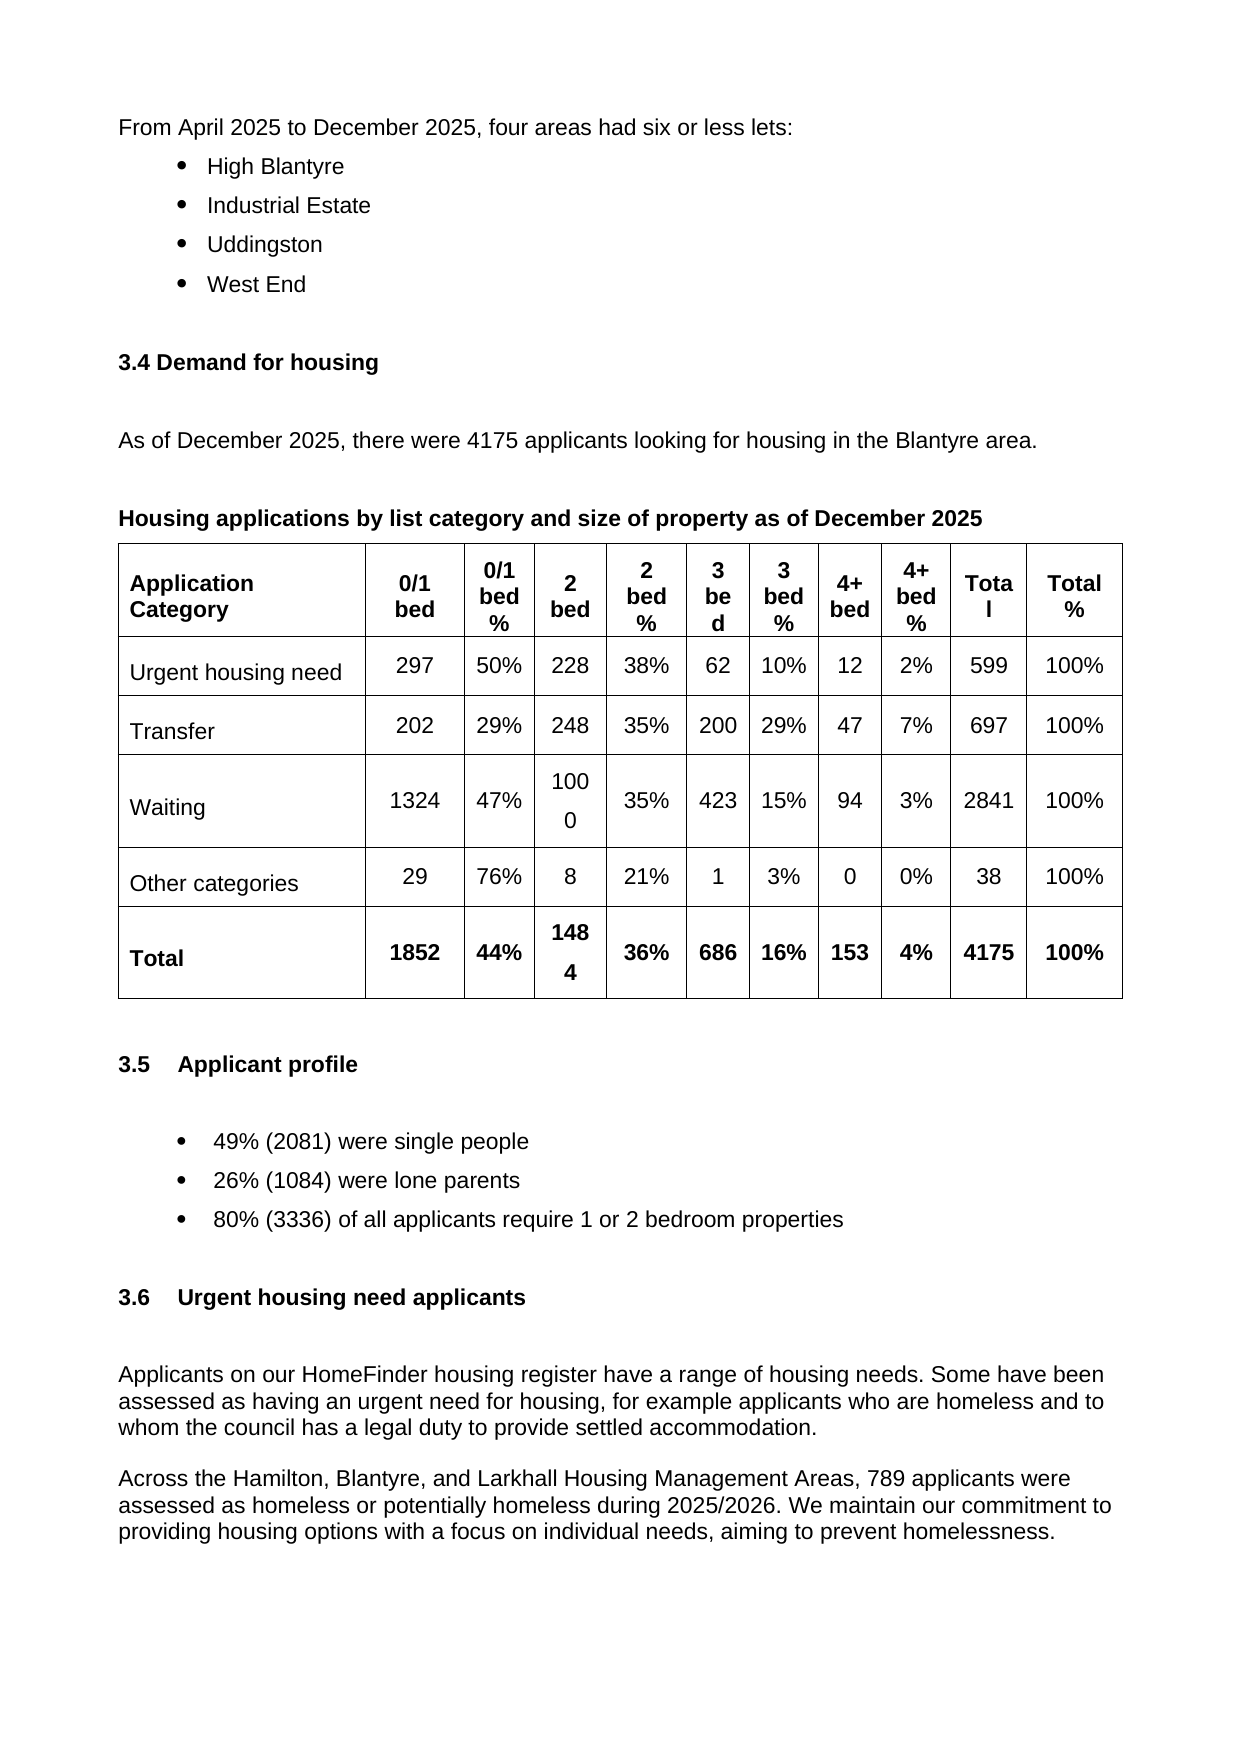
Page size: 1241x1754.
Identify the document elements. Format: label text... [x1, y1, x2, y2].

table_cell 100% [1027, 696, 1122, 754]
table_cell 29% [465, 696, 534, 754]
table_header Application Category [119, 544, 365, 636]
table_cell 100% [1027, 637, 1122, 695]
table_cell 1484 [535, 907, 606, 998]
text From April 2025 to December 2025, four areas had six or less lets: [118, 114, 1122, 140]
table_cell 76% [465, 848, 534, 906]
table_cell 10% [750, 637, 818, 695]
table_cell 15% [750, 755, 818, 847]
list Industrial Estate [177, 192, 1122, 219]
table_header 2 bed % [607, 544, 686, 636]
table_cell 297 [366, 637, 464, 695]
table_cell 8 [535, 848, 606, 906]
table_header Total % [1027, 544, 1122, 636]
table_cell 1324 [366, 755, 464, 847]
table_cell 29 [366, 848, 464, 906]
list 49% (2081) were single people [177, 1128, 1122, 1154]
table_cell 35% [607, 755, 686, 847]
table_cell Other categories [119, 848, 365, 906]
text Across the Hamilton, Blantyre, and Larkhall Housing Management Areas, 789 applicants were assessed as homeless or potentially homeless during 2025/2026. We maintain our commitment to providing housing options with a focus on individual needs, aiming to prevent homelessness. [118, 1465, 1122, 1544]
table_header Total [951, 544, 1026, 636]
table_cell 0% [882, 848, 950, 906]
table_header 0/1 bed % [465, 544, 534, 636]
table_cell 50% [465, 637, 534, 695]
table_header 2 bed [535, 544, 606, 636]
table_cell 2841 [951, 755, 1026, 847]
table_cell Total [119, 907, 365, 998]
table_cell 3% [882, 755, 950, 847]
table_cell 38 [951, 848, 1026, 906]
table_cell 423 [687, 755, 749, 847]
list West End [177, 271, 1122, 298]
table_cell 38% [607, 637, 686, 695]
table_cell 44% [465, 907, 534, 998]
text 3.6 Urgent housing need applicants [118, 1284, 1122, 1310]
table_header 3 bed [687, 544, 749, 636]
table_header 4+ bed [819, 544, 881, 636]
table_header 0/1 bed [366, 544, 464, 636]
text 3.5 Applicant profile [118, 1051, 1122, 1077]
table_cell 228 [535, 637, 606, 695]
text Housing applications by list category and size of property as of December 2025 [118, 504, 1122, 531]
table_cell 153 [819, 907, 881, 998]
table_cell 202 [366, 696, 464, 754]
table_cell 94 [819, 755, 881, 847]
table_cell 1852 [366, 907, 464, 998]
table_cell 47 [819, 696, 881, 754]
text As of December 2025, there were 4175 applicants looking for housing in the Blantyre area. [118, 427, 1122, 453]
table_cell 200 [687, 696, 749, 754]
table_cell 62 [687, 637, 749, 695]
table_cell Urgent housing need [119, 637, 365, 695]
list Uddingston [177, 231, 1122, 258]
table_cell 21% [607, 848, 686, 906]
table_cell 3% [750, 848, 818, 906]
table_header 3 bed % [750, 544, 818, 636]
table_cell 100% [1027, 848, 1122, 906]
table_cell 4% [882, 907, 950, 998]
text 3.4 Demand for housing [118, 349, 1122, 375]
table_cell 1000 [535, 755, 606, 847]
list High Blantyre [177, 153, 1122, 179]
table_cell 7% [882, 696, 950, 754]
text Applicants on our HomeFinder housing register have a range of housing needs. Some have been assessed as having an urgent need for housing, for example applicants who are homeless and to whom the council has a legal duty to provide settled accommodation. [118, 1361, 1122, 1440]
table_cell Waiting [119, 755, 365, 847]
table_cell 0 [819, 848, 881, 906]
table_cell 697 [951, 696, 1026, 754]
table_cell 2% [882, 637, 950, 695]
table_cell 100% [1027, 907, 1122, 998]
table_cell 36% [607, 907, 686, 998]
list 80% (3336) of all applicants require 1 or 2 bedroom properties [177, 1206, 1122, 1232]
table_cell 686 [687, 907, 749, 998]
table_cell 599 [951, 637, 1026, 695]
table_cell 12 [819, 637, 881, 695]
table_cell 35% [607, 696, 686, 754]
table_cell 4175 [951, 907, 1026, 998]
table_cell Transfer [119, 696, 365, 754]
table_cell 47% [465, 755, 534, 847]
table_cell 16% [750, 907, 818, 998]
table_cell 1 [687, 848, 749, 906]
table_cell 248 [535, 696, 606, 754]
table_header 4+ bed % [882, 544, 950, 636]
table_cell 100% [1027, 755, 1122, 847]
table_cell 29% [750, 696, 818, 754]
list 26% (1084) were lone parents [177, 1167, 1122, 1193]
